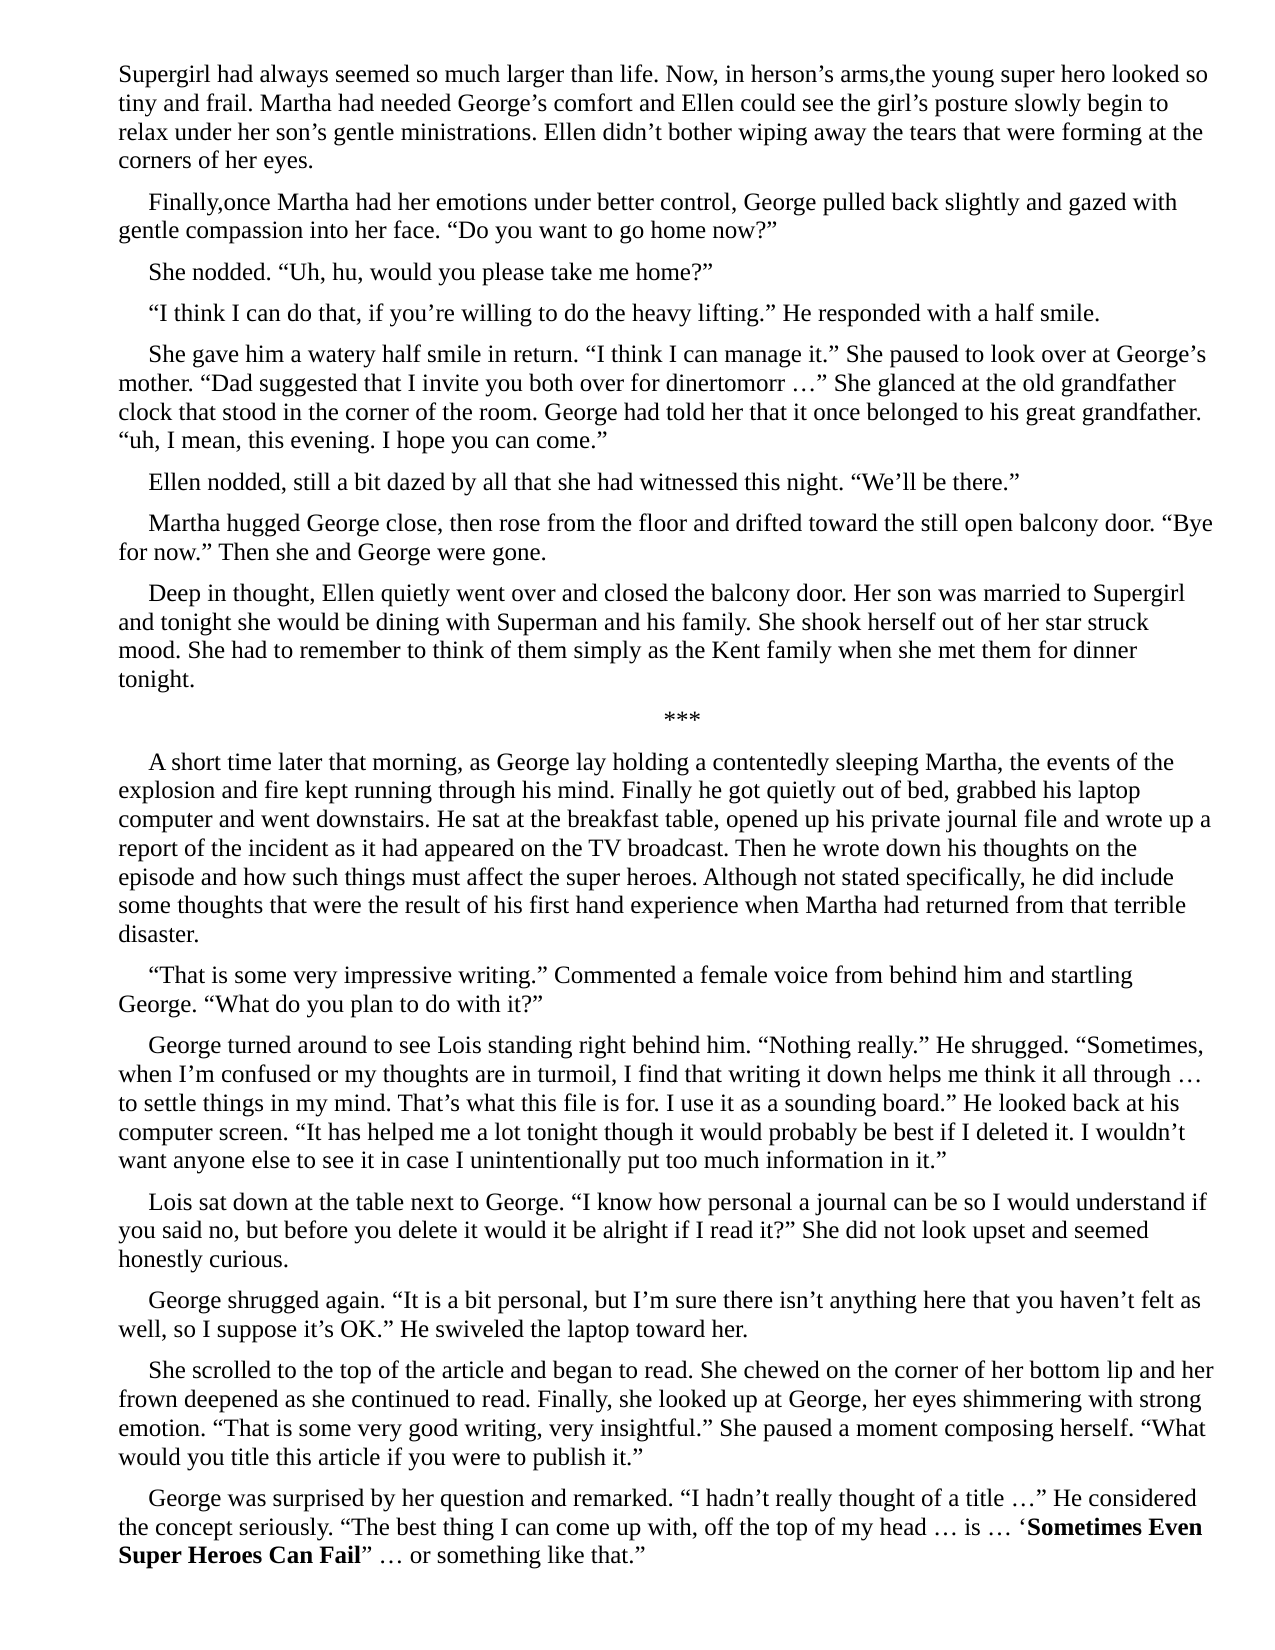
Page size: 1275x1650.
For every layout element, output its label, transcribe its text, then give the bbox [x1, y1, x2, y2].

text *** [118, 705, 1216, 734]
text Lois sat down at the table next to George. “I know how personal a journal can be so I would understand if you said no, but before you delete it would it be alright if I read it?” She did not look upset and seemed honestly curious. [118, 1187, 1216, 1273]
text Deep in thought, Ellen quietly went over and closed the balcony door. Her son was married to Supergirl and tonight she would be dining with Superman and his family. She shook herself out of her star struck mood. She had to remember to think of them simply as the Kent family when she met them for dinner tonight. [118, 578, 1216, 693]
text She nodded. “Uh, hu, would you please take me home?” [118, 257, 1216, 285]
text George was surprised by her question and remarked. “I hadn’t really thought of a title …” He considered the concept seriously. “The best thing I can come up with, off the top of my head … is … ‘Sometimes Even Super Heroes Can Fail” … or something like that.” [118, 1483, 1216, 1569]
text Supergirl had always seemed so much larger than life. Now, in herson’s arms,the young super hero looked so tiny and frail. Martha had needed George’s comfort and Ellen could see the girl’s posture slowly begin to relax under her son’s gentle ministrations. Ellen didn’t bother wiping away the tears that were forming at the corners of her eyes. [118, 59, 1216, 174]
text Finally,once Martha had her emotions under better control, George pulled back slightly and gazed with gentle compassion into her face. “Do you want to go home now?” [118, 187, 1216, 244]
text George shrugged again. “It is a bit personal, but I’m sure there isn’t anything here that you haven’t felt as well, so I suppose it’s OK.” He swiveled the laptop toward her. [118, 1285, 1216, 1343]
text She gave him a watery half smile in return. “I think I can manage it.” She paused to look over at George’s mother. “Dad suggested that I invite you both over for dinertomorr …” She glanced at the old grandfather clock that stood in the corner of the room. George had told her that it once belonged to his great grandfather. “uh, I mean, this evening. I hope you can come.” [118, 339, 1216, 454]
text “I think I can do that, if you’re willing to do the heavy lifting.” He responded with a half smile. [118, 298, 1216, 327]
text She scrolled to the top of the article and began to read. She chewed on the corner of her bottom lip and her frown deepened as she continued to read. Finally, she looked up at George, her eyes shimmering with strong emotion. “That is some very good writing, very insightful.” She paused a moment composing herself. “What would you title this article if you were to publish it.” [118, 1355, 1216, 1470]
text Martha hugged George close, then rose from the floor and drifted toward the still open balcony door. “Bye for now.” Then she and George were gone. [118, 508, 1216, 565]
text George turned around to see Lois standing right behind him. “Nothing really.” He shrugged. “Sometimes, when I’m confused or my thoughts are in turmoil, I find that writing it down helps me think it all through … to settle things in my mind. That’s what this file is for. I use it as a sounding board.” He looked back at his computer screen. “It has helped me a lot tonight though it would probably be best if I deleted it. I wouldn’t want anyone else to see it in case I unintentionally put too much information in it.” [118, 1030, 1216, 1174]
text A short time later that morning, as George lay holding a contentedly sleeping Martha, the events of the explosion and fire kept running through his mind. Finally he got quietly out of bed, grabbed his laptop computer and went downstairs. He sat at the breakfast table, opened up his private journal file and wrote up a report of the incident as it had appeared on the TV broadcast. Then he wrote down his thoughts on the episode and how such things must affect the super heroes. Although not stated specifically, he did include some thoughts that were the result of his first hand experience when Martha had returned from that terrible disaster. [118, 747, 1216, 948]
text Ellen nodded, still a bit dazed by all that she had witnessed this night. “We’ll be there.” [118, 467, 1216, 495]
text “That is some very impressive writing.” Commented a female voice from behind him and startling George. “What do you plan to do with it?” [118, 960, 1216, 1018]
